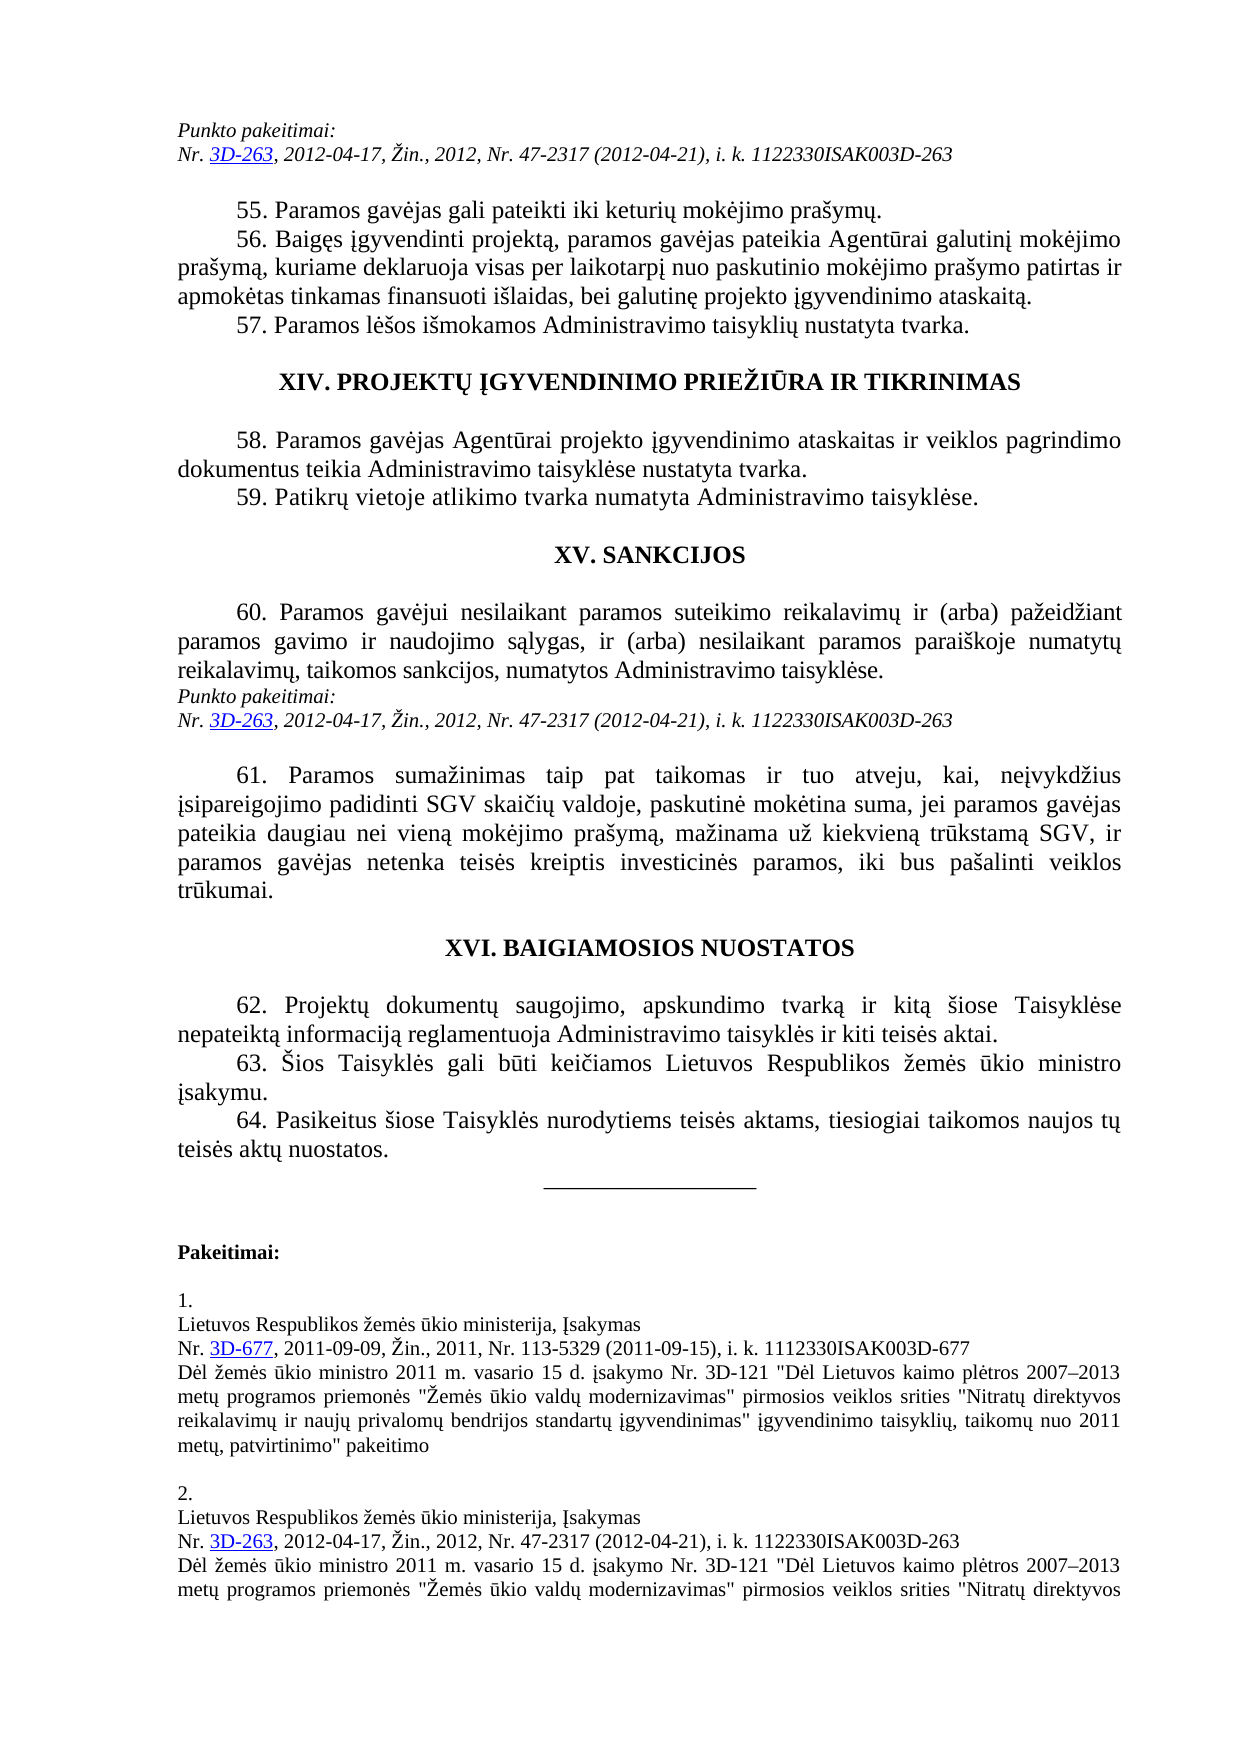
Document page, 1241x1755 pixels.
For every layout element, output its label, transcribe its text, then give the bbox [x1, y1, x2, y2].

text XVI. BAIGIAMOSIOS NUOSTATOS [177, 933, 1122, 962]
text Dėl žemės ūkio ministro 2011 m. vasario 15 d. įsakymo Nr. 3D-121 "Dėl Lietuvos kaimo plėtros 2007–2013 metų programos priemonės "Žemės ūkio valdų modernizavimas" pirmosios veiklos srities "Nitratų direktyvos [177, 1553, 1122, 1601]
text 62. Projektų dokumentų saugojimo, apskundimo tvarką ir kitą šiose Taisyklėse nepateiktą informaciją reglamentuoja Administravimo taisyklės ir kiti teisės aktai. [177, 991, 1122, 1048]
text XV. SANKCIJOS [177, 540, 1122, 569]
text Punkto pakeitimai: [177, 684, 1122, 708]
text _________________ [177, 1163, 1122, 1192]
text 64. Pasikeitus šiose Taisyklės nurodytiems teisės aktams, tiesiogiai taikomos naujos tų teisės aktų nuostatos. [177, 1106, 1122, 1163]
text Dėl žemės ūkio ministro 2011 m. vasario 15 d. įsakymo Nr. 3D-121 "Dėl Lietuvos kaimo plėtros 2007–2013 metų programos priemonės "Žemės ūkio valdų modernizavimas" pirmosios veiklos srities "Nitratų direktyvos reikalavimų ir naujų privalomų bendrijos standartų įgyvendinimas" įgyvendinimo taisyklių, taikomų nuo 2011 metų, patvirtinimo" pakeitimo [177, 1360, 1122, 1457]
text 55. Paramos gavėjas gali pateikti iki keturių mokėjimo prašymų. [177, 195, 1122, 224]
text Lietuvos Respublikos žemės ūkio ministerija, Įsakymas [177, 1505, 1122, 1529]
text 59. Patikrų vietoje atlikimo tvarka numatyta Administravimo taisyklėse. [177, 482, 1122, 511]
text Pakeitimai: [177, 1240, 1122, 1264]
text 57. Paramos lėšos išmokamos Administravimo taisyklių nustatyta tvarka. [177, 310, 1122, 339]
text 61. Paramos sumažinimas taip pat taikomas ir tuo atveju, kai, neįvykdžius įsipareigojimo padidinti SGV skaičių valdoje, paskutinė mokėtina suma, jei paramos gavėjas pateikia daugiau nei vieną mokėjimo prašymą, mažinama už kiekvieną trūkstamą SGV, ir paramos gavėjas netenka teisės kreiptis investicinės paramos, iki bus pašalinti veiklos trūkumai. [177, 761, 1122, 904]
text 58. Paramos gavėjas Agentūrai projekto įgyvendinimo ataskaitas ir veiklos pagrindimo dokumentus teikia Administravimo taisyklėse nustatyta tvarka. [177, 425, 1122, 482]
text Lietuvos Respublikos žemės ūkio ministerija, Įsakymas [177, 1312, 1122, 1336]
text 63. Šios Taisyklės gali būti keičiamos Lietuvos Respublikos žemės ūkio ministro įsakymu. [177, 1048, 1122, 1106]
text 1. [177, 1288, 1122, 1312]
text 2. [177, 1481, 1122, 1505]
text Nr. 3D-263, 2012-04-17, Žin., 2012, Nr. 47-2317 (2012-04-21), i. k. 1122330ISAK003D-263 [177, 1529, 1122, 1553]
text Nr. 3D-263, 2012-04-17, Žin., 2012, Nr. 47-2317 (2012-04-21), i. k. 1122330ISAK003D-263 [177, 142, 1122, 166]
text Nr. 3D-677, 2011-09-09, Žin., 2011, Nr. 113-5329 (2011-09-15), i. k. 1112330ISAK003D-677 [177, 1336, 1122, 1360]
text Punkto pakeitimai: [177, 118, 1122, 142]
text XIV. PROJEKTŲ ĮGYVENDINIMO PRIEŽIŪRA IR TIKRINIMAS [177, 367, 1122, 396]
text Nr. 3D-263, 2012-04-17, Žin., 2012, Nr. 47-2317 (2012-04-21), i. k. 1122330ISAK003D-263 [177, 708, 1122, 732]
text 56. Baigęs įgyvendinti projektą, paramos gavėjas pateikia Agentūrai galutinį mokėjimo prašymą, kuriame deklaruoja visas per laikotarpį nuo paskutinio mokėjimo prašymo patirtas ir apmokėtas tinkamas finansuoti išlaidas, bei galutinę projekto įgyvendinimo ataskaitą. [177, 224, 1122, 310]
text 60. Paramos gavėjui nesilaikant paramos suteikimo reikalavimų ir (arba) pažeidžiant paramos gavimo ir naudojimo sąlygas, ir (arba) nesilaikant paramos paraiškoje numatytų reikalavimų, taikomos sankcijos, numatytos Administravimo taisyklėse. [177, 597, 1122, 684]
